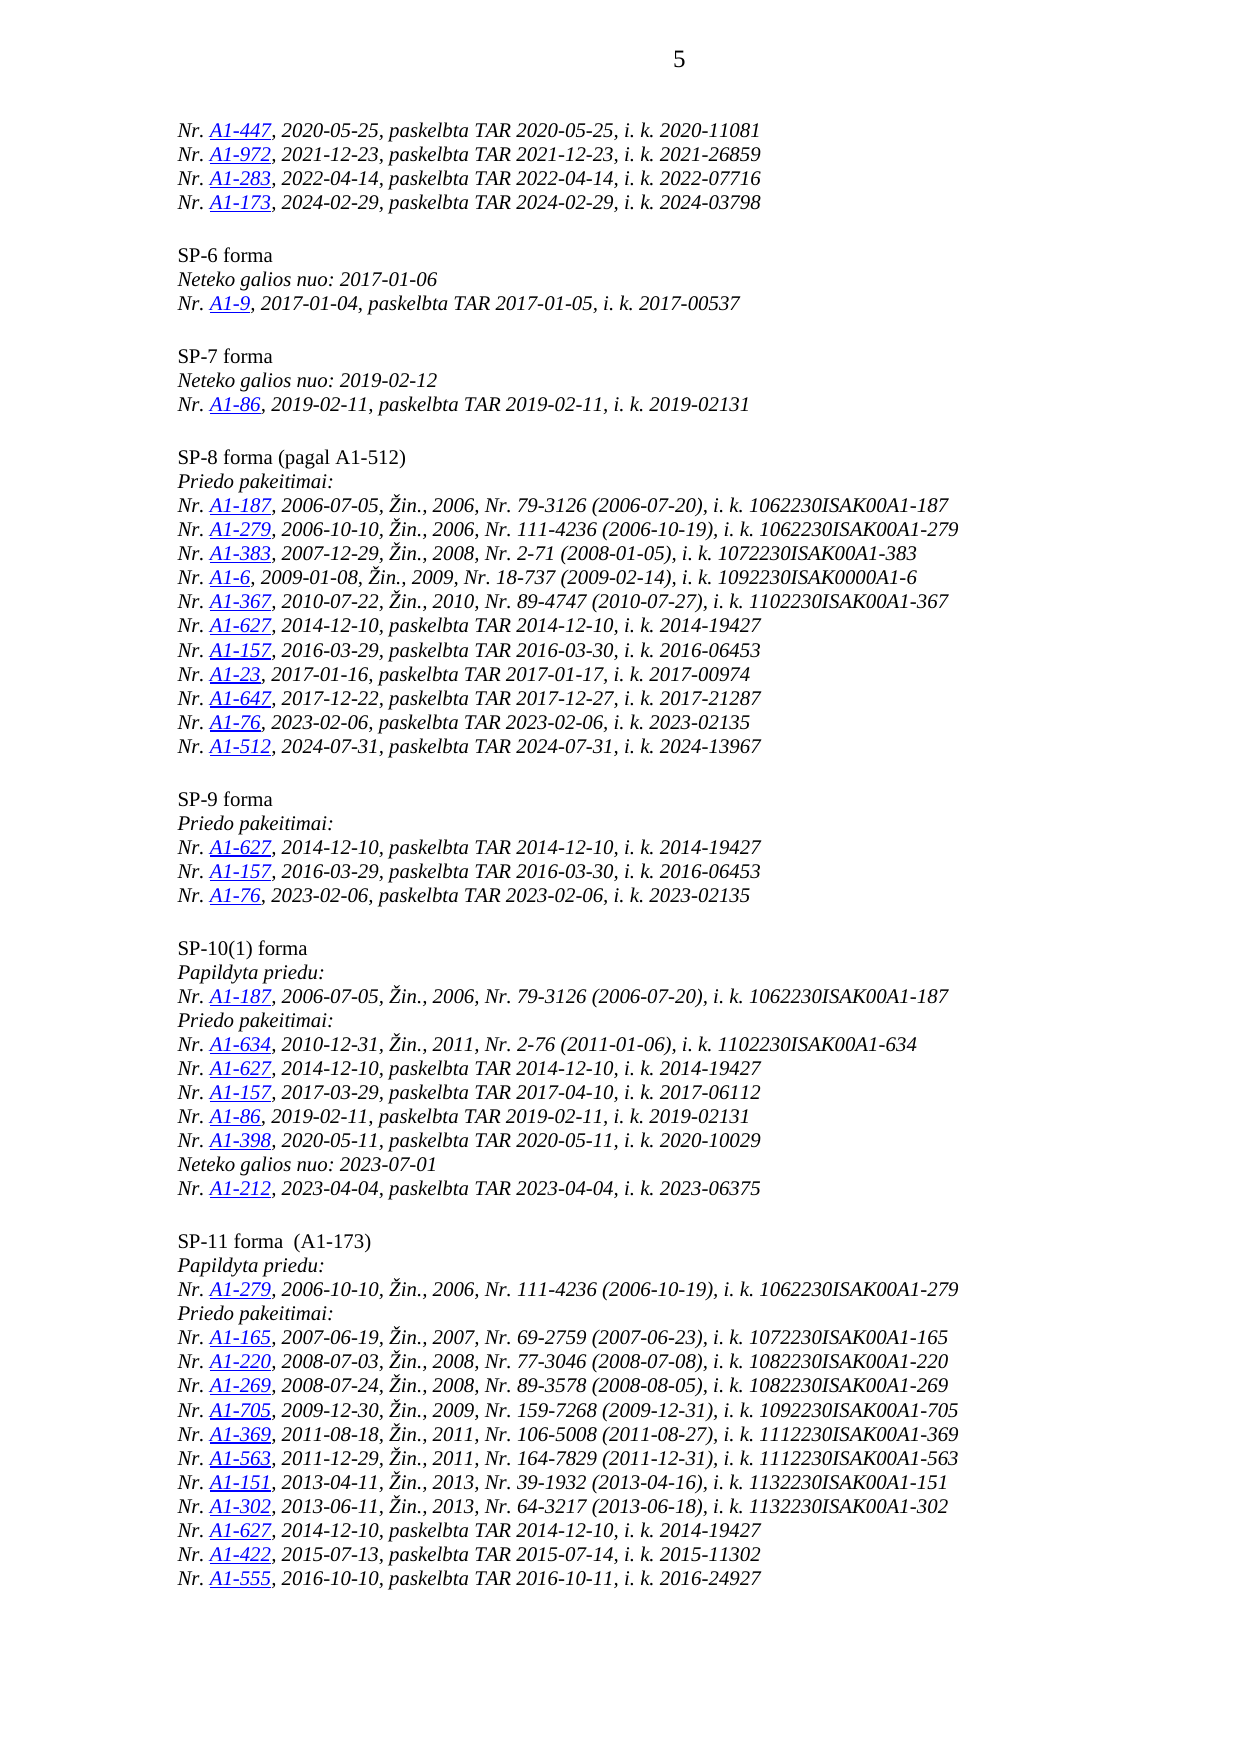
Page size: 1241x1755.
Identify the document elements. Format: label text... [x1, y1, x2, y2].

text Priedo pakeitimai: [177, 811, 1181, 835]
text Nr. A1-9, 2017-01-04, paskelbta TAR 2017-01-05, i. k. 2017-00537 [177, 291, 1181, 315]
text Nr. A1-76, 2023-02-06, paskelbta TAR 2023-02-06, i. k. 2023-02135 [177, 710, 1181, 734]
text Nr. A1-972, 2021-12-23, paskelbta TAR 2021-12-23, i. k. 2021-26859 [177, 142, 1181, 166]
text Nr. A1-302, 2013-06-11, Žin., 2013, Nr. 64-3217 (2013-06-18), i. k. 1132230ISAK00A1-302 [177, 1494, 1181, 1518]
text Nr. A1-269, 2008-07-24, Žin., 2008, Nr. 89-3578 (2008-08-05), i. k. 1082230ISAK00A1-269 [177, 1373, 1181, 1397]
text Nr. A1-165, 2007-06-19, Žin., 2007, Nr. 69-2759 (2007-06-23), i. k. 1072230ISAK00A1-165 [177, 1325, 1181, 1349]
text Nr. A1-555, 2016-10-10, paskelbta TAR 2016-10-11, i. k. 2016-24927 [177, 1566, 1181, 1590]
text SP-11 forma (A1-173) [177, 1229, 1181, 1253]
text SP-10(1) forma [177, 936, 1181, 960]
text Papildyta priedu: [177, 960, 1181, 984]
text Nr. A1-447, 2020-05-25, paskelbta TAR 2020-05-25, i. k. 2020-11081 [177, 118, 1181, 142]
text Nr. A1-627, 2014-12-10, paskelbta TAR 2014-12-10, i. k. 2014-19427 [177, 1518, 1181, 1542]
text SP-9 forma [177, 787, 1181, 811]
text Nr. A1-23, 2017-01-16, paskelbta TAR 2017-01-17, i. k. 2017-00974 [177, 662, 1181, 686]
text SP-6 forma [177, 243, 1181, 267]
text Nr. A1-212, 2023-04-04, paskelbta TAR 2023-04-04, i. k. 2023-06375 [177, 1176, 1181, 1200]
text Nr. A1-563, 2011-12-29, Žin., 2011, Nr. 164-7829 (2011-12-31), i. k. 1112230ISAK00A1-563 [177, 1446, 1181, 1470]
text Nr. A1-157, 2016-03-29, paskelbta TAR 2016-03-30, i. k. 2016-06453 [177, 859, 1181, 883]
text Nr. A1-187, 2006-07-05, Žin., 2006, Nr. 79-3126 (2006-07-20), i. k. 1062230ISAK00A1-187 [177, 984, 1181, 1008]
text Nr. A1-283, 2022-04-14, paskelbta TAR 2022-04-14, i. k. 2022-07716 [177, 166, 1181, 190]
text Neteko galios nuo: 2023-07-01 [177, 1152, 1181, 1176]
text Nr. A1-383, 2007-12-29, Žin., 2008, Nr. 2-71 (2008-01-05), i. k. 1072230ISAK00A1-383 [177, 541, 1181, 565]
text SP-8 forma (pagal A1-512) [177, 445, 1181, 469]
text Nr. A1-647, 2017-12-22, paskelbta TAR 2017-12-27, i. k. 2017-21287 [177, 686, 1181, 710]
text SP-7 forma [177, 344, 1181, 368]
text Nr. A1-6, 2009-01-08, Žin., 2009, Nr. 18-737 (2009-02-14), i. k. 1092230ISAK0000A1-6 [177, 565, 1181, 589]
text Nr. A1-398, 2020-05-11, paskelbta TAR 2020-05-11, i. k. 2020-10029 [177, 1128, 1181, 1152]
text Nr. A1-76, 2023-02-06, paskelbta TAR 2023-02-06, i. k. 2023-02135 [177, 883, 1181, 907]
text Nr. A1-369, 2011-08-18, Žin., 2011, Nr. 106-5008 (2011-08-27), i. k. 1112230ISAK00A1-369 [177, 1422, 1181, 1446]
text Nr. A1-157, 2016-03-29, paskelbta TAR 2016-03-30, i. k. 2016-06453 [177, 637, 1181, 662]
text Nr. A1-173, 2024-02-29, paskelbta TAR 2024-02-29, i. k. 2024-03798 [177, 190, 1181, 214]
text Nr. A1-512, 2024-07-31, paskelbta TAR 2024-07-31, i. k. 2024-13967 [177, 734, 1181, 758]
text Nr. A1-86, 2019-02-11, paskelbta TAR 2019-02-11, i. k. 2019-02131 [177, 1104, 1181, 1128]
text Nr. A1-422, 2015-07-13, paskelbta TAR 2015-07-14, i. k. 2015-11302 [177, 1542, 1181, 1566]
text Nr. A1-627, 2014-12-10, paskelbta TAR 2014-12-10, i. k. 2014-19427 [177, 613, 1181, 637]
text Nr. A1-151, 2013-04-11, Žin., 2013, Nr. 39-1932 (2013-04-16), i. k. 1132230ISAK00A1-151 [177, 1470, 1181, 1494]
text Priedo pakeitimai: [177, 1301, 1181, 1325]
text Neteko galios nuo: 2019-02-12 [177, 368, 1181, 392]
text Nr. A1-627, 2014-12-10, paskelbta TAR 2014-12-10, i. k. 2014-19427 [177, 1056, 1181, 1080]
text Nr. A1-86, 2019-02-11, paskelbta TAR 2019-02-11, i. k. 2019-02131 [177, 392, 1181, 416]
text Nr. A1-187, 2006-07-05, Žin., 2006, Nr. 79-3126 (2006-07-20), i. k. 1062230ISAK00A1-187 [177, 493, 1181, 517]
text Nr. A1-367, 2010-07-22, Žin., 2010, Nr. 89-4747 (2010-07-27), i. k. 1102230ISAK00A1-367 [177, 589, 1181, 613]
text Nr. A1-705, 2009-12-30, Žin., 2009, Nr. 159-7268 (2009-12-31), i. k. 1092230ISAK00A1-705 [177, 1397, 1181, 1422]
text Nr. A1-220, 2008-07-03, Žin., 2008, Nr. 77-3046 (2008-07-08), i. k. 1082230ISAK00A1-220 [177, 1349, 1181, 1373]
text Neteko galios nuo: 2017-01-06 [177, 267, 1181, 291]
text Priedo pakeitimai: [177, 1008, 1181, 1032]
text Priedo pakeitimai: [177, 469, 1181, 493]
text Nr. A1-634, 2010-12-31, Žin., 2011, Nr. 2-76 (2011-01-06), i. k. 1102230ISAK00A1-634 [177, 1032, 1181, 1056]
text Nr. A1-627, 2014-12-10, paskelbta TAR 2014-12-10, i. k. 2014-19427 [177, 835, 1181, 859]
text Papildyta priedu: [177, 1253, 1181, 1277]
text Nr. A1-279, 2006-10-10, Žin., 2006, Nr. 111-4236 (2006-10-19), i. k. 1062230ISAK00A1-279 [177, 1277, 1181, 1301]
text Nr. A1-157, 2017-03-29, paskelbta TAR 2017-04-10, i. k. 2017-06112 [177, 1080, 1181, 1104]
text Nr. A1-279, 2006-10-10, Žin., 2006, Nr. 111-4236 (2006-10-19), i. k. 1062230ISAK00A1-279 [177, 517, 1181, 541]
